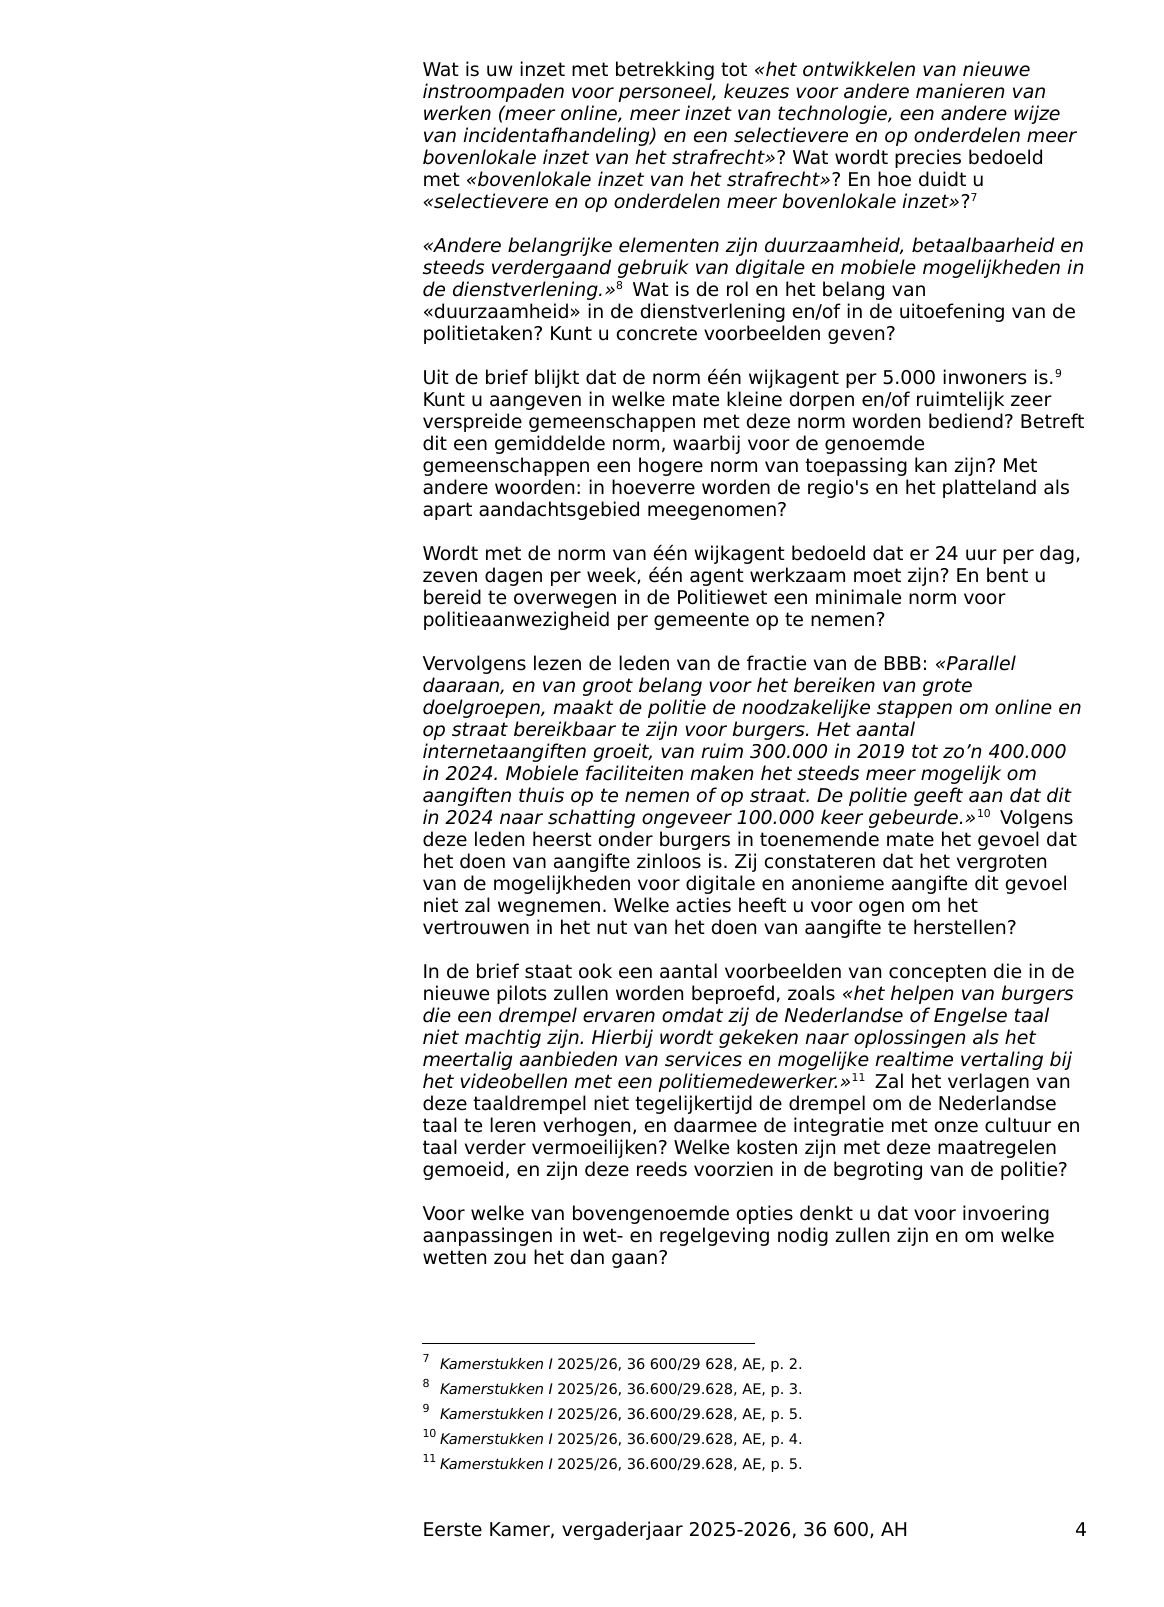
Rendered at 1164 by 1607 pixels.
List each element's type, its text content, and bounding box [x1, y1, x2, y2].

text Kamerstukken I 2025/26, 36.600/29.628, AE, p. 4. [422, 1427, 1087, 1449]
text Kamerstukken I 2025/26, 36 600/29 628, AE, p. 2. [422, 1352, 1087, 1374]
text Wordt met de norm van één wijkagent bedoeld dat er 24 uur per dag, zeven dagen per week, één agent werkzaam moet zijn? En bent u bereid te overwegen in de Politiewet een minimale norm voor politieaanwezigheid per gemeente op te nemen? [422, 543, 1087, 631]
text Wat is uw inzet met betrekking tot «het ontwikkelen van nieuwe instroompaden voor personeel, keuzes voor andere manieren van werken (meer online, meer inzet van technologie, een andere wijze van incidentafhandeling) en een selectievere en op onderdelen meer bovenlokale inzet van het strafrecht»? Wat wordt precies bedoeld met «bovenlokale inzet van het strafrecht»? En hoe duidt u «selectievere en op onderdelen meer bovenlokale inzet»? [422, 59, 1087, 213]
text In de brief staat ook een aantal voorbeelden van concepten die in de nieuwe pilots zullen worden beproefd, zoals «het helpen van burgers die een drempel ervaren omdat zij de Nederlandse of Engelse taal niet machtig zijn. Hierbij wordt gekeken naar oplossingen als het meertalig aanbieden van services en mogelijke realtime vertaling bij het videobellen met een politiemedewerker.» Zal het verlagen van deze taaldrempel niet tegelijkertijd de drempel om de Nederlandse taal te leren verhogen, en daarmee de integratie met onze cultuur en taal verder vermoeilijken? Welke kosten zijn met deze maatregelen gemoeid, en zijn deze reeds voorzien in de begroting van de politie? [422, 961, 1087, 1181]
text «Andere belangrijke elementen zijn duurzaamheid, betaalbaarheid en steeds verdergaand gebruik van digitale en mobiele mogelijkheden in de dienstverlening.» Wat is de rol en het belang van «duurzaamheid» in de dienstverlening en/of in de uitoefening van de politietaken? Kunt u concrete voorbeelden geven? [422, 235, 1087, 345]
text Kamerstukken I 2025/26, 36.600/29.628, AE, p. 3. [422, 1377, 1087, 1399]
text Uit de brief blijkt dat de norm één wijkagent per 5.000 inwoners is. Kunt u aangeven in welke mate kleine dorpen en/of ruimtelijk zeer verspreide gemeenschappen met deze norm worden bediend? Betreft dit een gemiddelde norm, waarbij voor de genoemde gemeenschappen een hogere norm van toepassing kan zijn? Met andere woorden: in hoeverre worden de regio's en het platteland als apart aandachtsgebied meegenomen? [422, 367, 1087, 521]
text Kamerstukken I 2025/26, 36.600/29.628, AE, p. 5. [422, 1402, 1087, 1424]
text Voor welke van bovengenoemde opties denkt u dat voor invoering aanpassingen in wet- en regelgeving nodig zullen zijn en om welke wetten zou het dan gaan? [422, 1203, 1087, 1269]
text Vervolgens lezen de leden van de fractie van de BBB: «Parallel daaraan, en van groot belang voor het bereiken van grote doelgroepen, maakt de politie de noodzakelijke stappen om online en op straat bereikbaar te zijn voor burgers. Het aantal internetaangiften groeit, van ruim 300.000 in 2019 tot zo’n 400.000 in 2024. Mobiele faciliteiten maken het steeds meer mogelijk om aangiften thuis op te nemen of op straat. De politie geeft aan dat dit in 2024 naar schatting ongeveer 100.000 keer gebeurde.» Volgens deze leden heerst onder burgers in toenemende mate het gevoel dat het doen van aangifte zinloos is. Zij constateren dat het vergroten van de mogelijkheden voor digitale en anonieme aangifte dit gevoel niet zal wegnemen. Welke acties heeft u voor ogen om het vertrouwen in het nut van het doen van aangifte te herstellen? [422, 653, 1087, 939]
text Kamerstukken I 2025/26, 36.600/29.628, AE, p. 5. [422, 1452, 1087, 1474]
